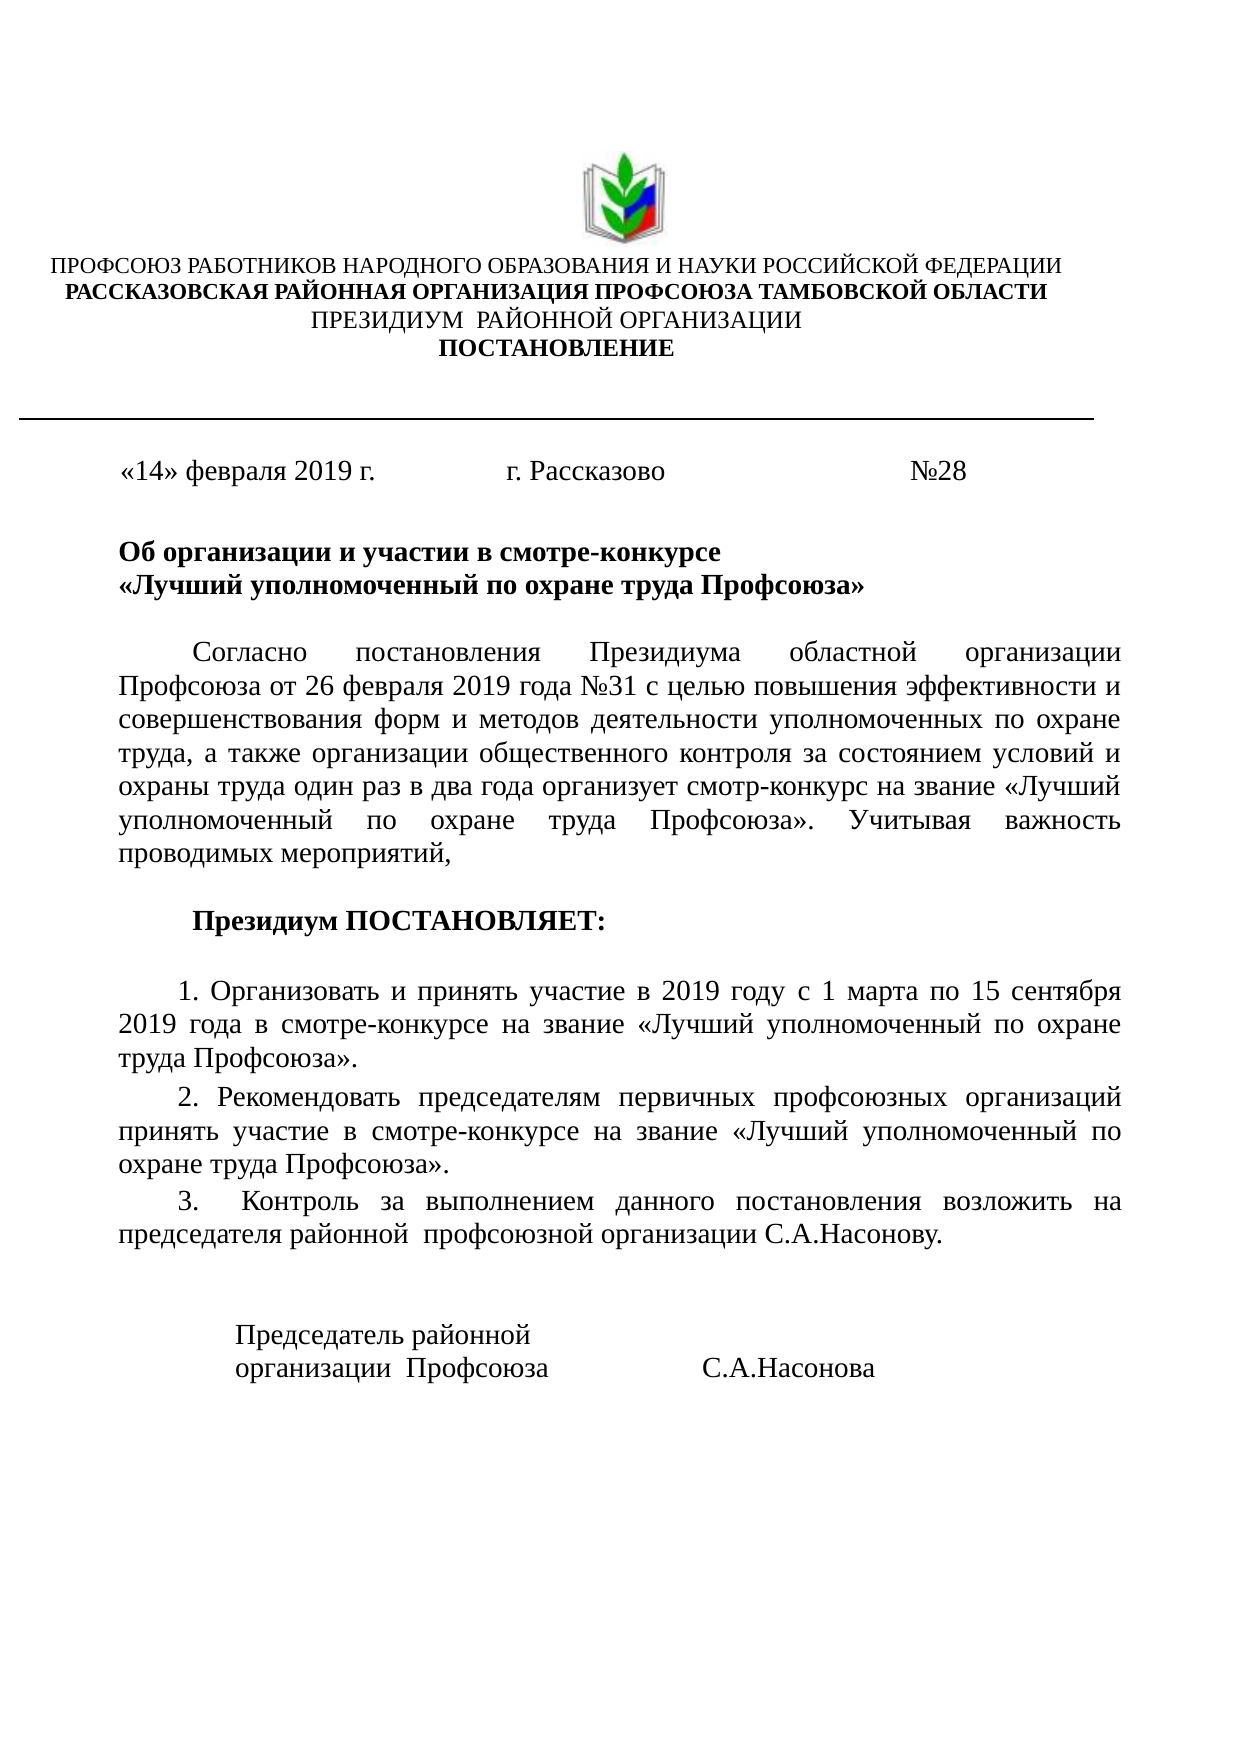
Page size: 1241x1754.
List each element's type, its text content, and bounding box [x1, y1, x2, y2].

table_header [19, 152, 560, 252]
text 2. Рекомендовать председателям первичных профсоюзных организаций принять участие в смотре-конкурсе на звание «Лучший уполномоченный по охране труда Профсоюза». [118, 1079, 1122, 1180]
text 1. Организовать и принять участие в 2019 году с 1 марта по 15 сентября 2019 года в смотре-конкурсе на звание «Лучший уполномоченный по охране труда Профсоюза». [118, 973, 1122, 1073]
table_cell ПРОФСОЮЗ РАБОТНИКОВ НАРОДНОГО ОБРАЗОВАНИЯ И НАУКИ РОССИЙСКОЙ ФЕДЕРАЦИИ РАССКАЗОВСКАЯ РАЙОННАЯ ОРГАНИЗАЦИЯ ПРОФСОЮЗА ТАМБОВСКОЙ ОБЛАСТИ ПРЕЗИДИУМ РАЙОННОЙ ОРГАНИЗАЦИИ ПОСТАНОВЛЕНИЕ [19, 252, 1093, 417]
table_cell №28 [783, 420, 1093, 500]
table_cell г. Рассказово [389, 420, 783, 500]
table_header [560, 152, 669, 252]
text «Лучший уполномоченный по охране труда Профсоюза» [118, 567, 1122, 601]
text 3. Контроль за выполнением данного постановления возложить на председателя районной профсоюзной организации С.А.Насонову. [118, 1183, 1122, 1250]
table_cell «14» февраля 2019 г. [19, 420, 388, 500]
text Председатель районной [118, 1317, 1122, 1350]
text организации Профсоюза С.А.Насонова [118, 1350, 1122, 1384]
table_header [669, 152, 1093, 252]
text Согласно постановления Президиума областной организации Профсоюза от 26 февраля 2019 года №31 с целью повышения эффективности и совершенствования форм и методов деятельности уполномоченных по охране труда, а также организации общественного контроля за состоянием условий и охраны труда один раз в два года организует смотр-конкурс на звание «Лучший уполномоченный по охране труда Профсоюза». Учитывая важность проводимых мероприятий, [118, 634, 1122, 869]
text Президиум ПОСТАНОВЛЯЕТ: [118, 903, 1122, 936]
text Об организации и участии в смотре-конкурсе [118, 534, 1122, 567]
